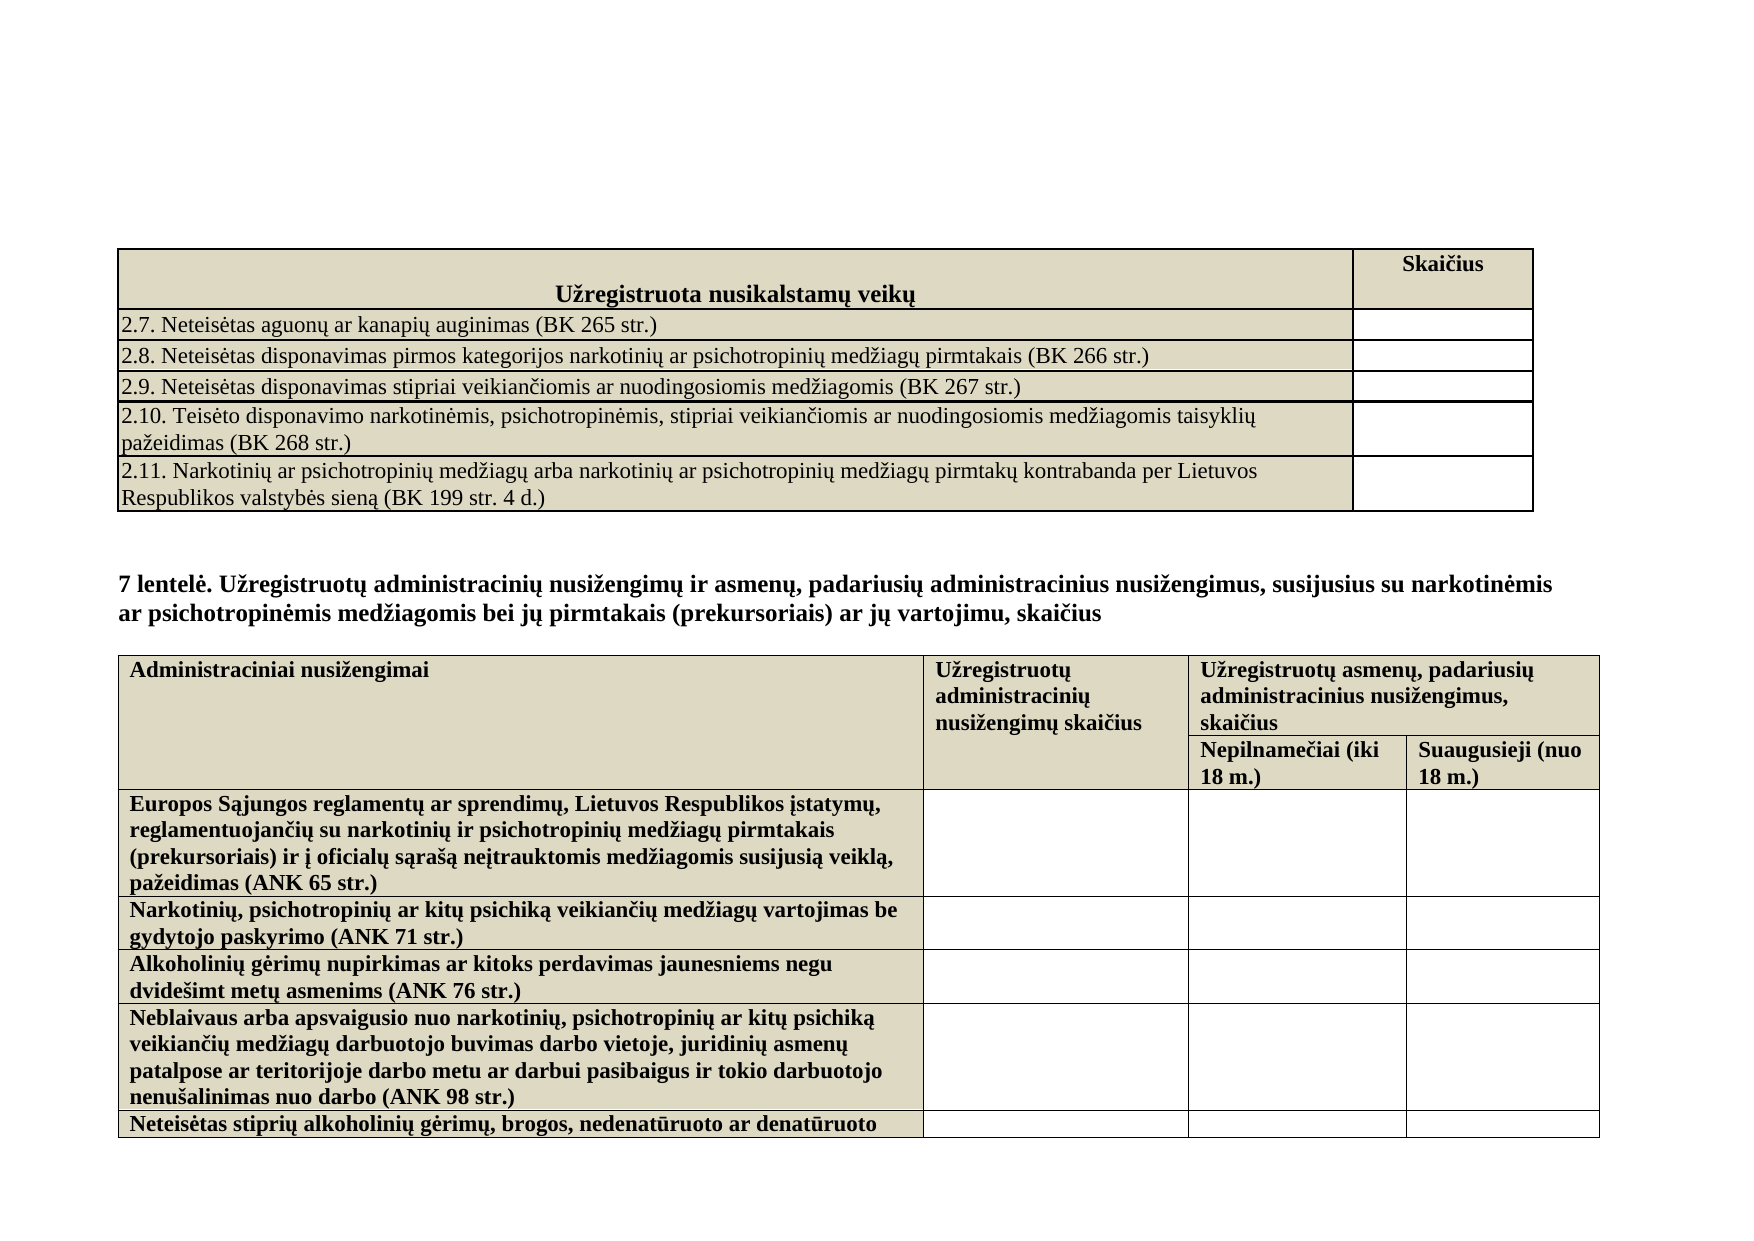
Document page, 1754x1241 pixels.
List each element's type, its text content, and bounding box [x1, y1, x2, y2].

table_cell Neblaivaus arba apsvaigusio nuo narkotinių, psichotropinių ar kitų psichiką veikiančių medžiagų darbuotojo buvimas darbo vietoje, juridinių asmenų patalpose ar teritorijoje darbo metu ar darbui pasibaigus ir tokio darbuotojo nenušalinimas nuo darbo (ANK 98 str.) [119, 1004, 923, 1109]
table_cell [1407, 1004, 1599, 1109]
table_cell [1354, 372, 1532, 400]
table_header Skaičius [1354, 250, 1532, 308]
table_cell [1354, 310, 1532, 339]
table_cell Alkoholinių gėrimų nupirkimas ar kitoks perdavimas jaunesniems negu dvidešimt metų asmenims (ANK 76 str.) [119, 950, 923, 1003]
text 7 lentelė. Užregistruotų administracinių nusižengimų ir asmenų, padariusių administracinius nusižengimus, susijusius su narkotinėmis ar psichotropinėmis medžiagomis bei jų pirmtakais (prekursoriais) ar jų vartojimu, skaičius [118, 569, 1577, 627]
table_header Užregistruotų administracinių nusižengimų skaičius [924, 656, 1188, 789]
table_cell [1407, 950, 1599, 1003]
table_cell Narkotinių, psichotropinių ar kitų psichiką veikiančių medžiagų vartojimas be gydytojo paskyrimo (ANK 71 str.) [119, 897, 923, 949]
table_cell [1407, 1111, 1599, 1137]
table_cell [1189, 790, 1406, 896]
table_cell Nepilnamečiai (iki 18 m.) [1189, 736, 1406, 789]
table_cell [1354, 341, 1532, 369]
table_cell [1189, 1111, 1406, 1137]
table_cell [1189, 1004, 1406, 1109]
table_header Užregistruotų asmenų, padariusių administracinius nusižengimus, skaičius [1189, 656, 1599, 735]
table_cell [1354, 457, 1532, 510]
table_cell [924, 897, 1188, 949]
table_cell Neteisėtas stiprių alkoholinių gėrimų, brogos, nedenatūruoto ar denatūruoto [119, 1111, 923, 1137]
table_cell [924, 1004, 1188, 1109]
table_header Administraciniai nusižengimai [119, 656, 923, 789]
table_cell 2.8. Neteisėtas disponavimas pirmos kategorijos narkotinių ar psichotropinių medžiagų pirmtakais (BK 266 str.) [119, 341, 1352, 369]
table_cell [924, 790, 1188, 896]
table_cell 2.11. Narkotinių ar psichotropinių medžiagų arba narkotinių ar psichotropinių medžiagų pirmtakų kontrabanda per Lietuvos Respublikos valstybės sieną (BK 199 str. 4 d.) [119, 457, 1352, 510]
table_cell [1189, 897, 1406, 949]
table_header Užregistruota nusikalstamų veikų [119, 250, 1352, 308]
table_cell [1407, 897, 1599, 949]
table_cell 2.10. Teisėto disponavimo narkotinėmis, psichotropinėmis, stipriai veikiančiomis ar nuodingosiomis medžiagomis taisyklių pažeidimas (BK 268 str.) [119, 403, 1352, 455]
table_cell Suaugusieji (nuo 18 m.) [1407, 736, 1599, 789]
table_cell [1354, 403, 1532, 455]
table_cell [1407, 790, 1599, 896]
table_cell [924, 1111, 1188, 1137]
table_cell Europos Sąjungos reglamentų ar sprendimų, Lietuvos Respublikos įstatymų, reglamentuojančių su narkotinių ir psichotropinių medžiagų pirmtakais (prekursoriais) ir į oficialų sąrašą neįtrauktomis medžiagomis susijusią veiklą, pažeidimas (ANK 65 str.) [119, 790, 923, 896]
table_cell [1189, 950, 1406, 1003]
table_cell [924, 950, 1188, 1003]
table_cell 2.7. Neteisėtas aguonų ar kanapių auginimas (BK 265 str.) [119, 310, 1352, 339]
table_cell 2.9. Neteisėtas disponavimas stipriai veikiančiomis ar nuodingosiomis medžiagomis (BK 267 str.) [119, 372, 1352, 400]
